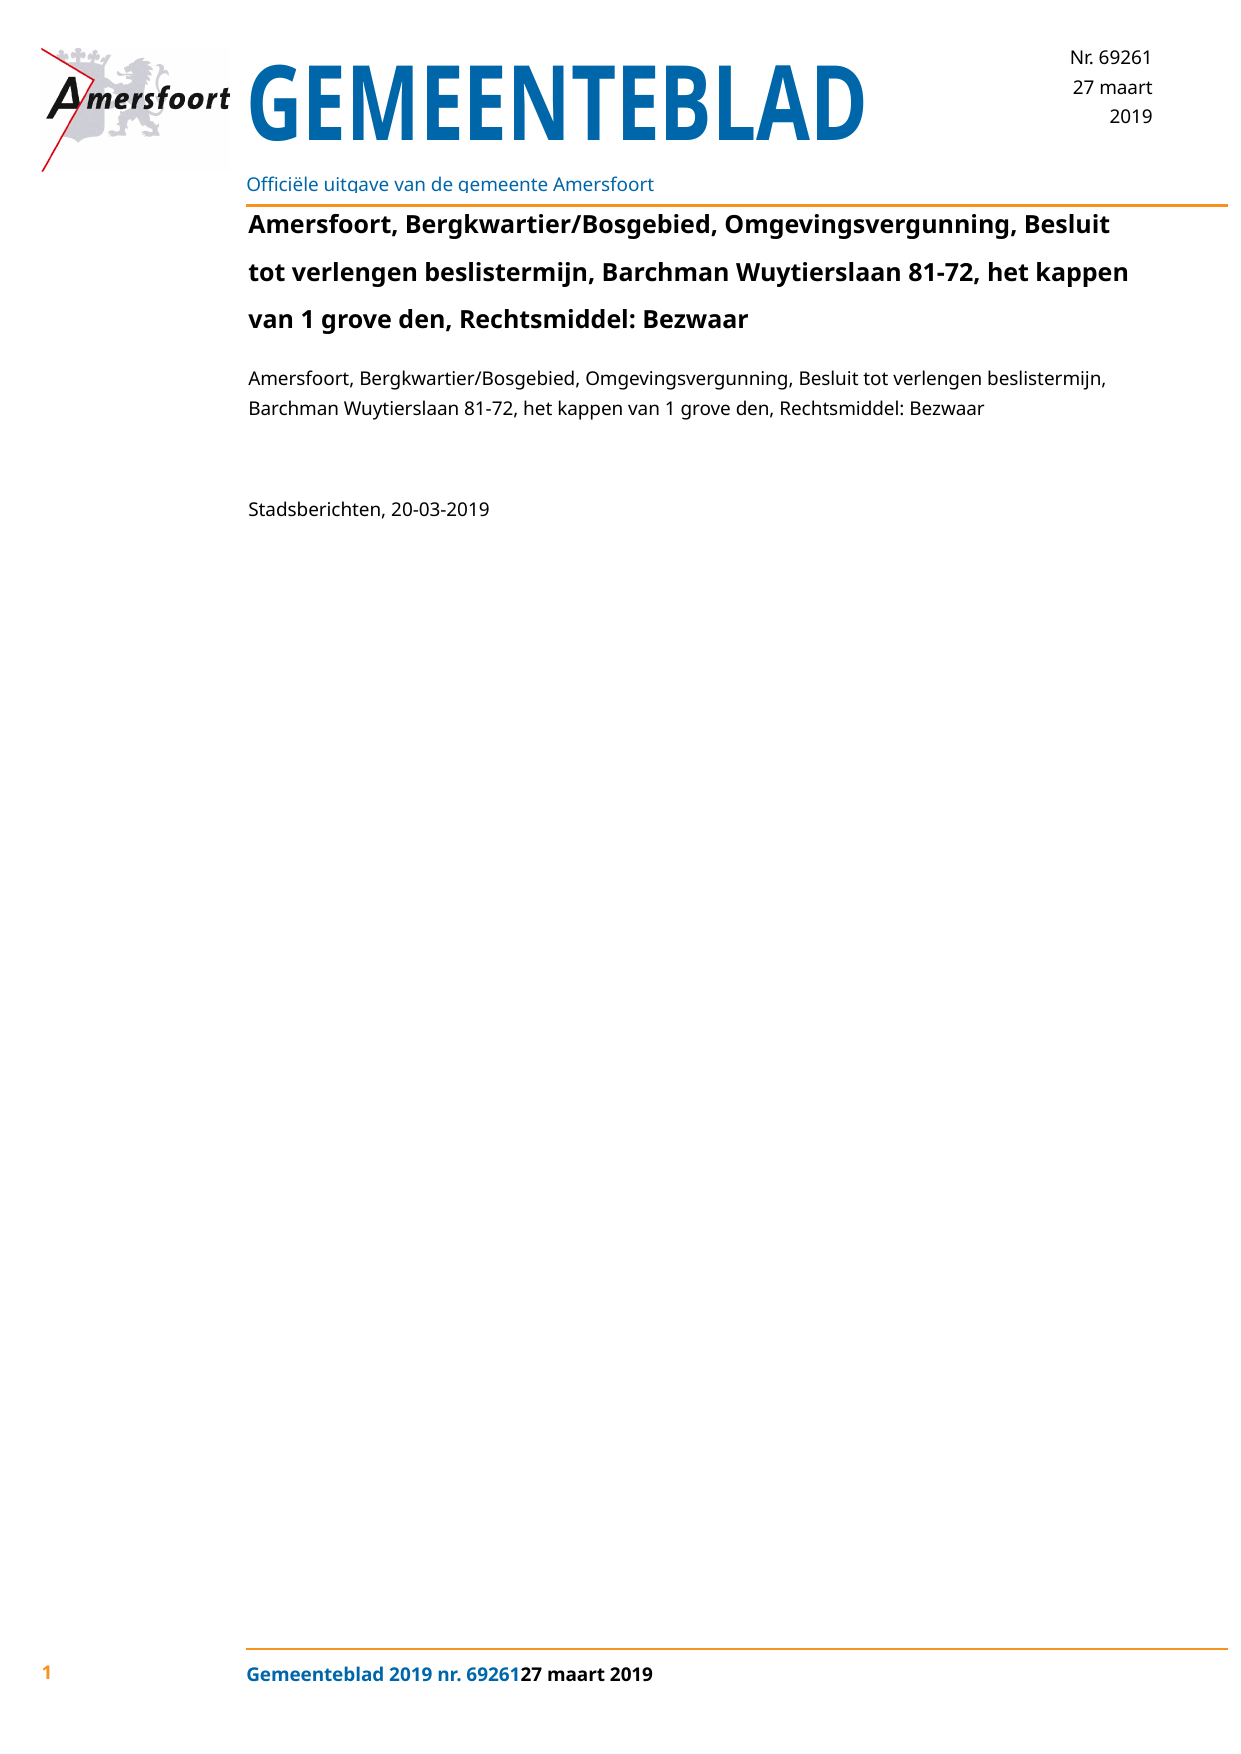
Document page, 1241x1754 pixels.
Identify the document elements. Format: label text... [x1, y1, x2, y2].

text Stadsberichten, 20-03-2019 [248, 496, 1152, 522]
picture [41, 47, 231, 172]
text Amersfoort, Bergkwartier/Bosgebied, Omgevingsvergunning, Besluit tot verlengen beslistermijn, Barchman Wuytierslaan 81-72, het kappen van 1 grove den, Rechtsmiddel: Bezwaar [248, 207, 1152, 336]
text Amersfoort, Bergkwartier/Bosgebied, Omgevingsvergunning, Besluit tot verlengen beslistermijn, Barchman Wuytierslaan 81-72, het kappen van 1 grove den, Rechtsmiddel: Bezwaar [248, 366, 1152, 421]
